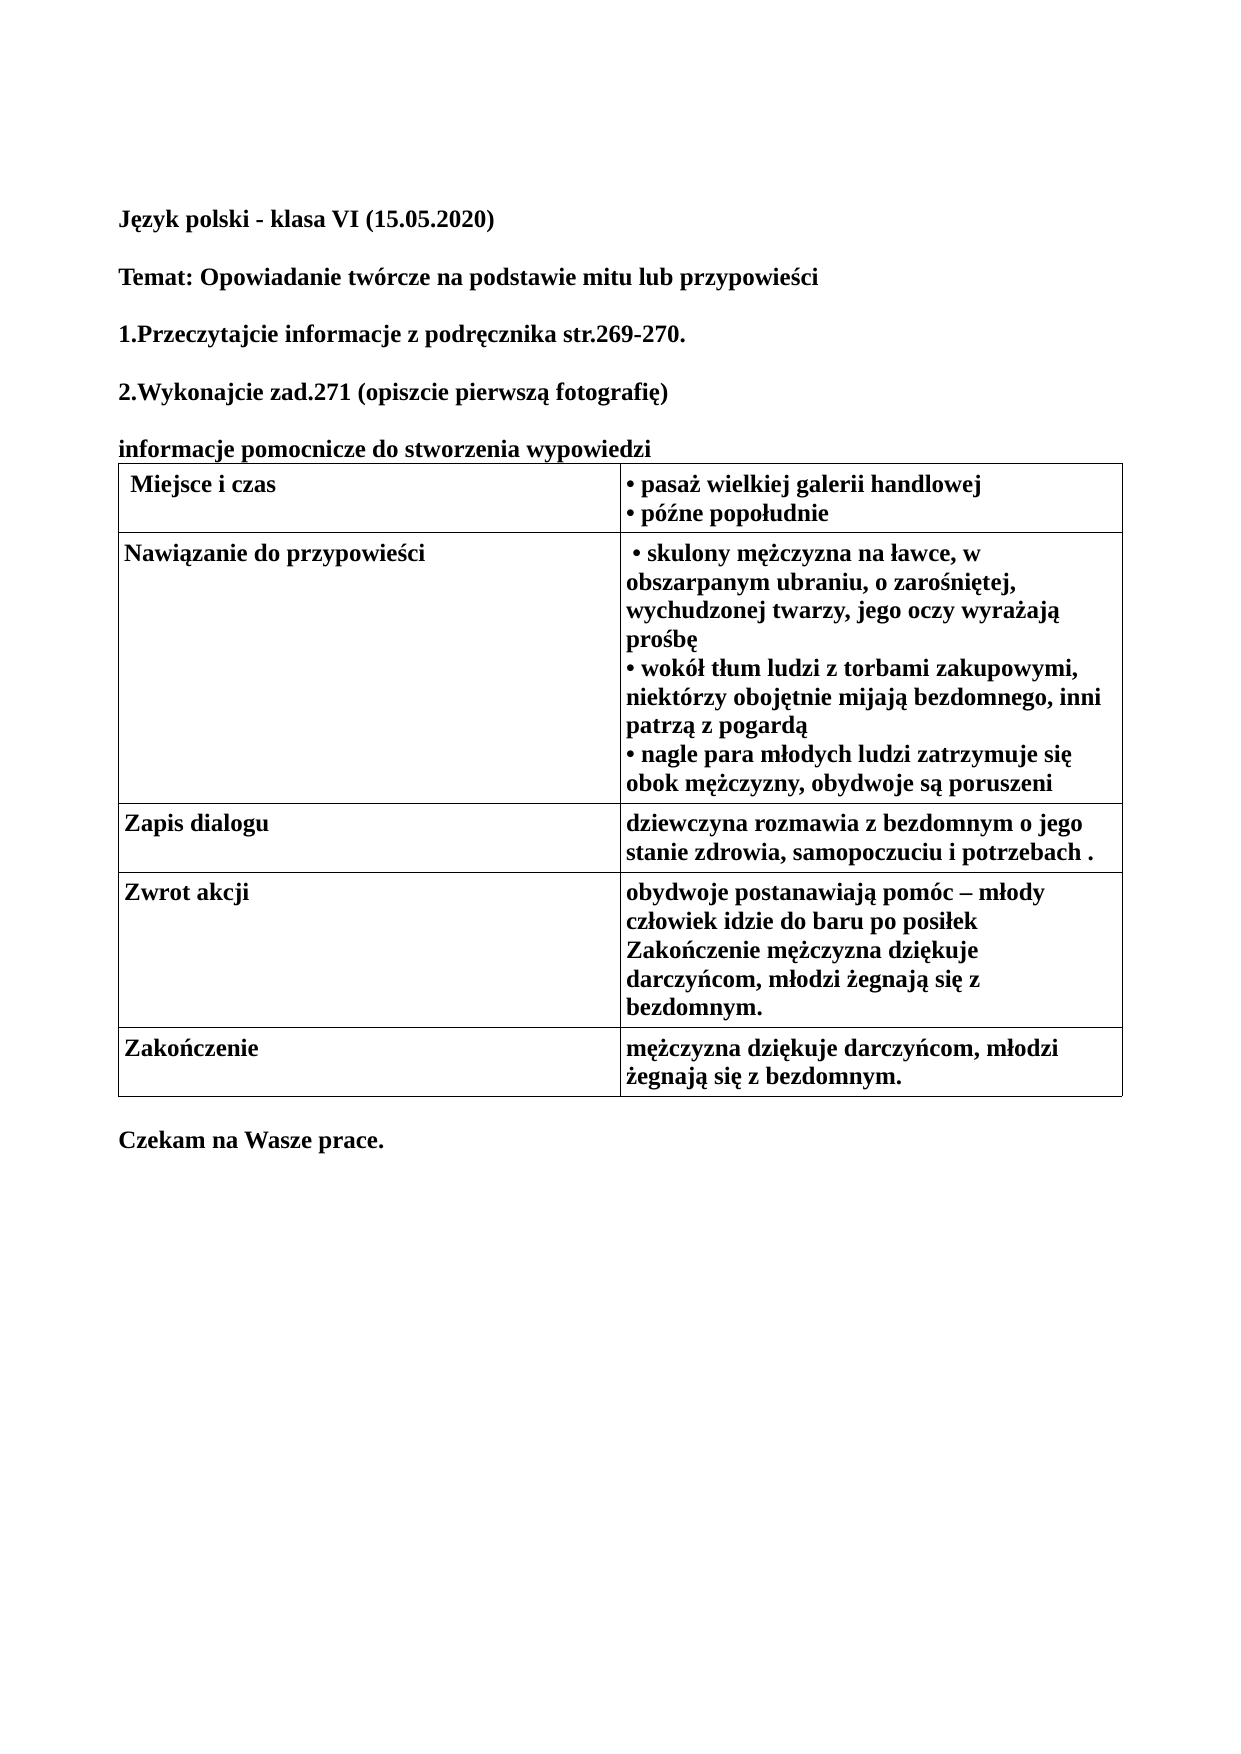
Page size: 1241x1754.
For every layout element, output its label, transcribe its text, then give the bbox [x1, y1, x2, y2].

text 1.Przeczytajcie informacje z podręcznika str.269-270. [118, 319, 1122, 348]
table_cell obydwoje postanawiają pomóc – młody człowiek idzie do baru po posiłek Zakończenie mężczyzna dziękuje darczyńcom, młodzi żegnają się z bezdomnym. [621, 873, 1122, 1027]
table_cell mężczyzna dziękuje darczyńcom, młodzi żegnają się z bezdomnym. [621, 1028, 1122, 1096]
table_header Miejsce i czas [119, 464, 620, 532]
table_cell Nawiązanie do przypowieści [119, 533, 620, 802]
table_cell Zwrot akcji [119, 873, 620, 1027]
text 2.Wykonajcie zad.271 (opiszcie pierwszą fotografię) [118, 377, 1122, 406]
table_cell Zakończenie [119, 1028, 620, 1096]
table_cell Zapis dialogu [119, 804, 620, 872]
text Język polski - klasa VI (15.05.2020) [118, 204, 1122, 233]
text Czekam na Wasze prace. [118, 1125, 1122, 1153]
table_cell dziewczyna rozmawia z bezdomnym o jego stanie zdrowia, samopoczuciu i potrzebach . [621, 804, 1122, 872]
table_header • pasaż wielkiej galerii handlowej • późne popołudnie [621, 464, 1122, 532]
table_cell • skulony mężczyzna na ławce, w obszarpanym ubraniu, o zarośniętej, wychudzonej twarzy, jego oczy wyrażają prośbę • wokół tłum ludzi z torbami zakupowymi, niektórzy obojętnie mijają bezdomnego, inni patrzą z pogardą • nagle para młodych ludzi zatrzymuje się obok mężczyzny, obydwoje są poruszeni [621, 533, 1122, 802]
text Temat: Opowiadanie twórcze na podstawie mitu lub przypowieści [118, 262, 1122, 291]
text informacje pomocnicze do stworzenia wypowiedzi [118, 434, 1122, 463]
